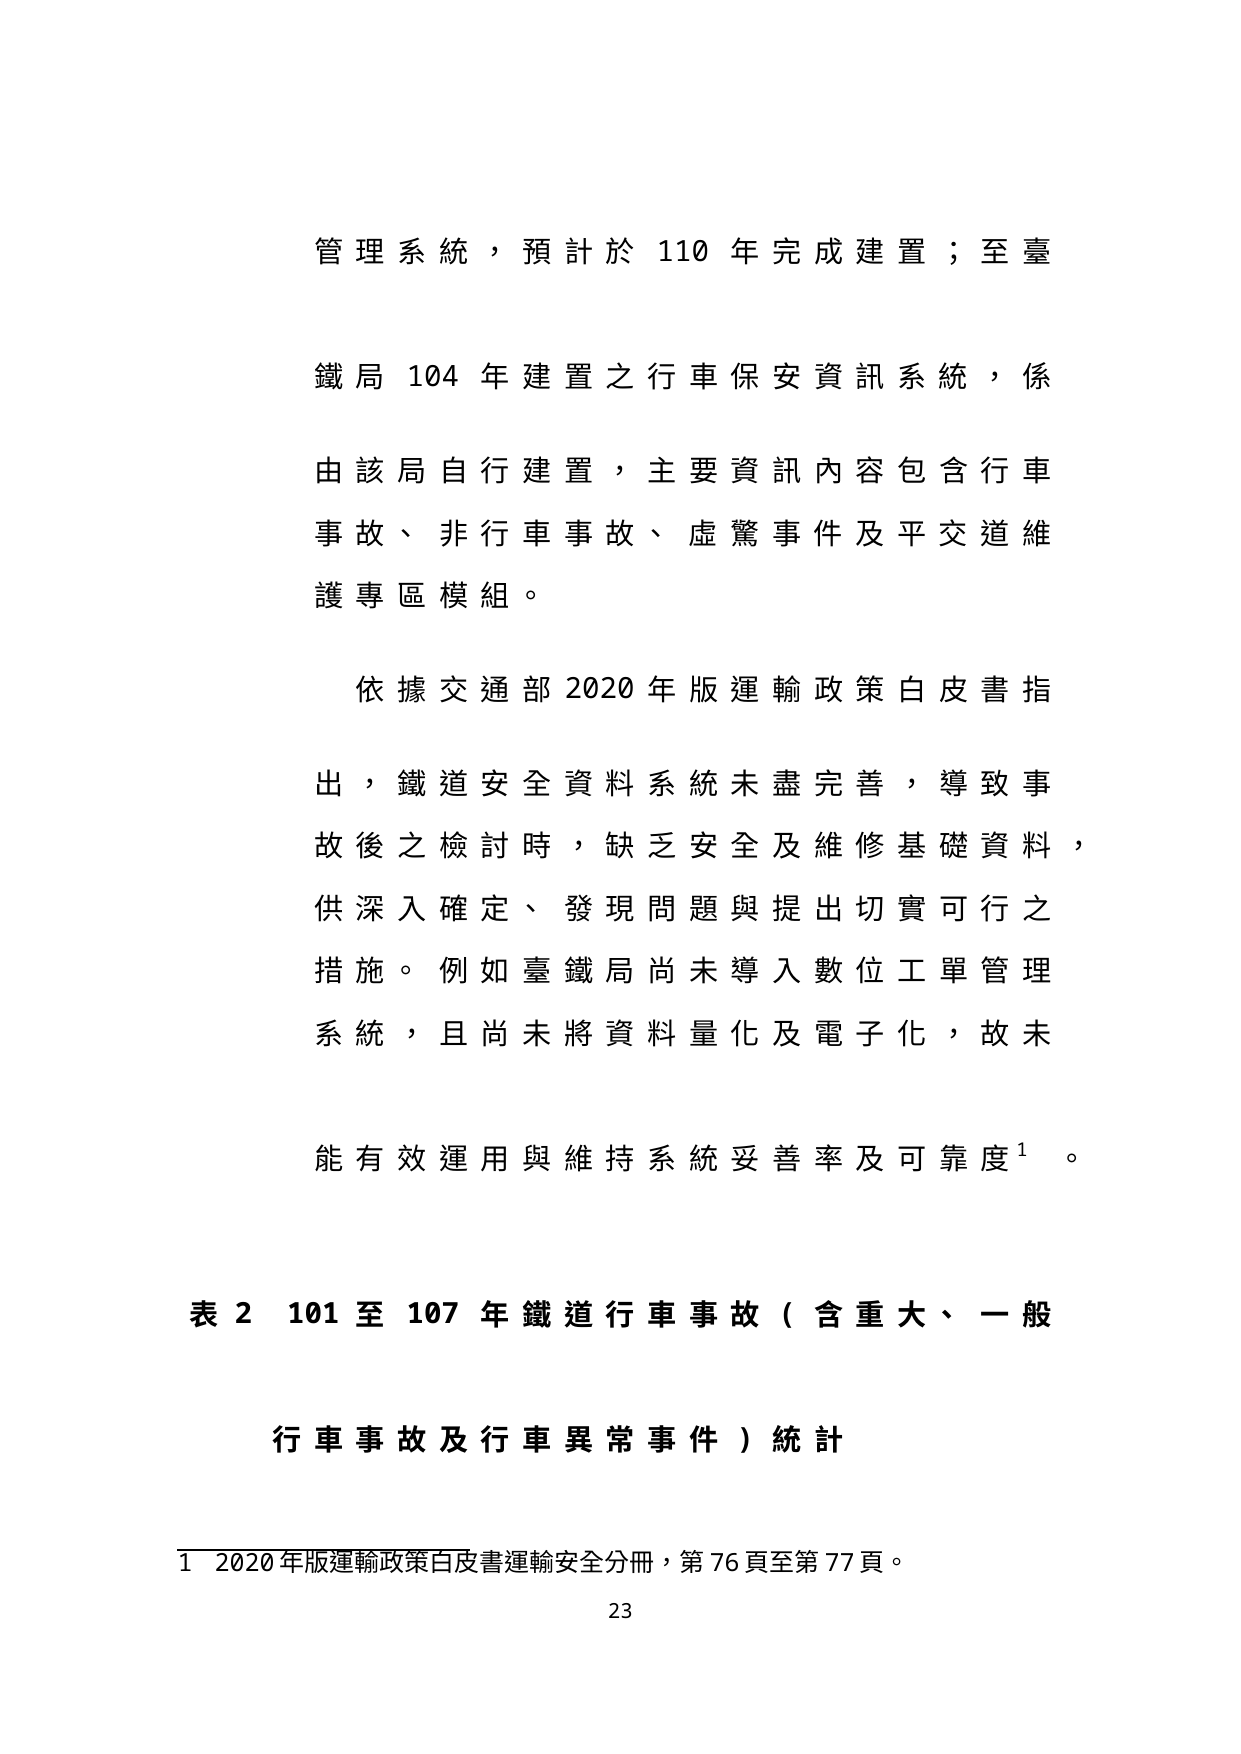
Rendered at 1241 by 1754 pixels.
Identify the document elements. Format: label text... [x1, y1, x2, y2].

text 管理系統，預計於110年完成建置；至臺鐵局104年建置之行車保安資訊系統，係由該局自行建置，主要資訊內容包含行車事故、非行車事故、虛驚事件及平交道維護專區模組。 [271, 177, 1058, 615]
text 依據交通部2020年版運輸政策白皮書指出，鐵道安全資料系統未盡完善，導致事故後之檢討時，缺乏安全及維修基礎資料，供深入確定、發現問題與提出切實可行之措施。例如臺鐵局尚未導入數位工單管理系統，且尚未將資料量化及電子化，故未能有效運用與維持系統妥善率及可靠度。 [271, 615, 1058, 1177]
text 2020年版運輸政策白皮書運輸安全分冊，第76頁至第77頁。 [177, 1550, 1063, 1577]
text 表2 101至107年鐵道行車事故(含重大、一般行車事故及行車異常事件)統計 [161, 1240, 1058, 1490]
